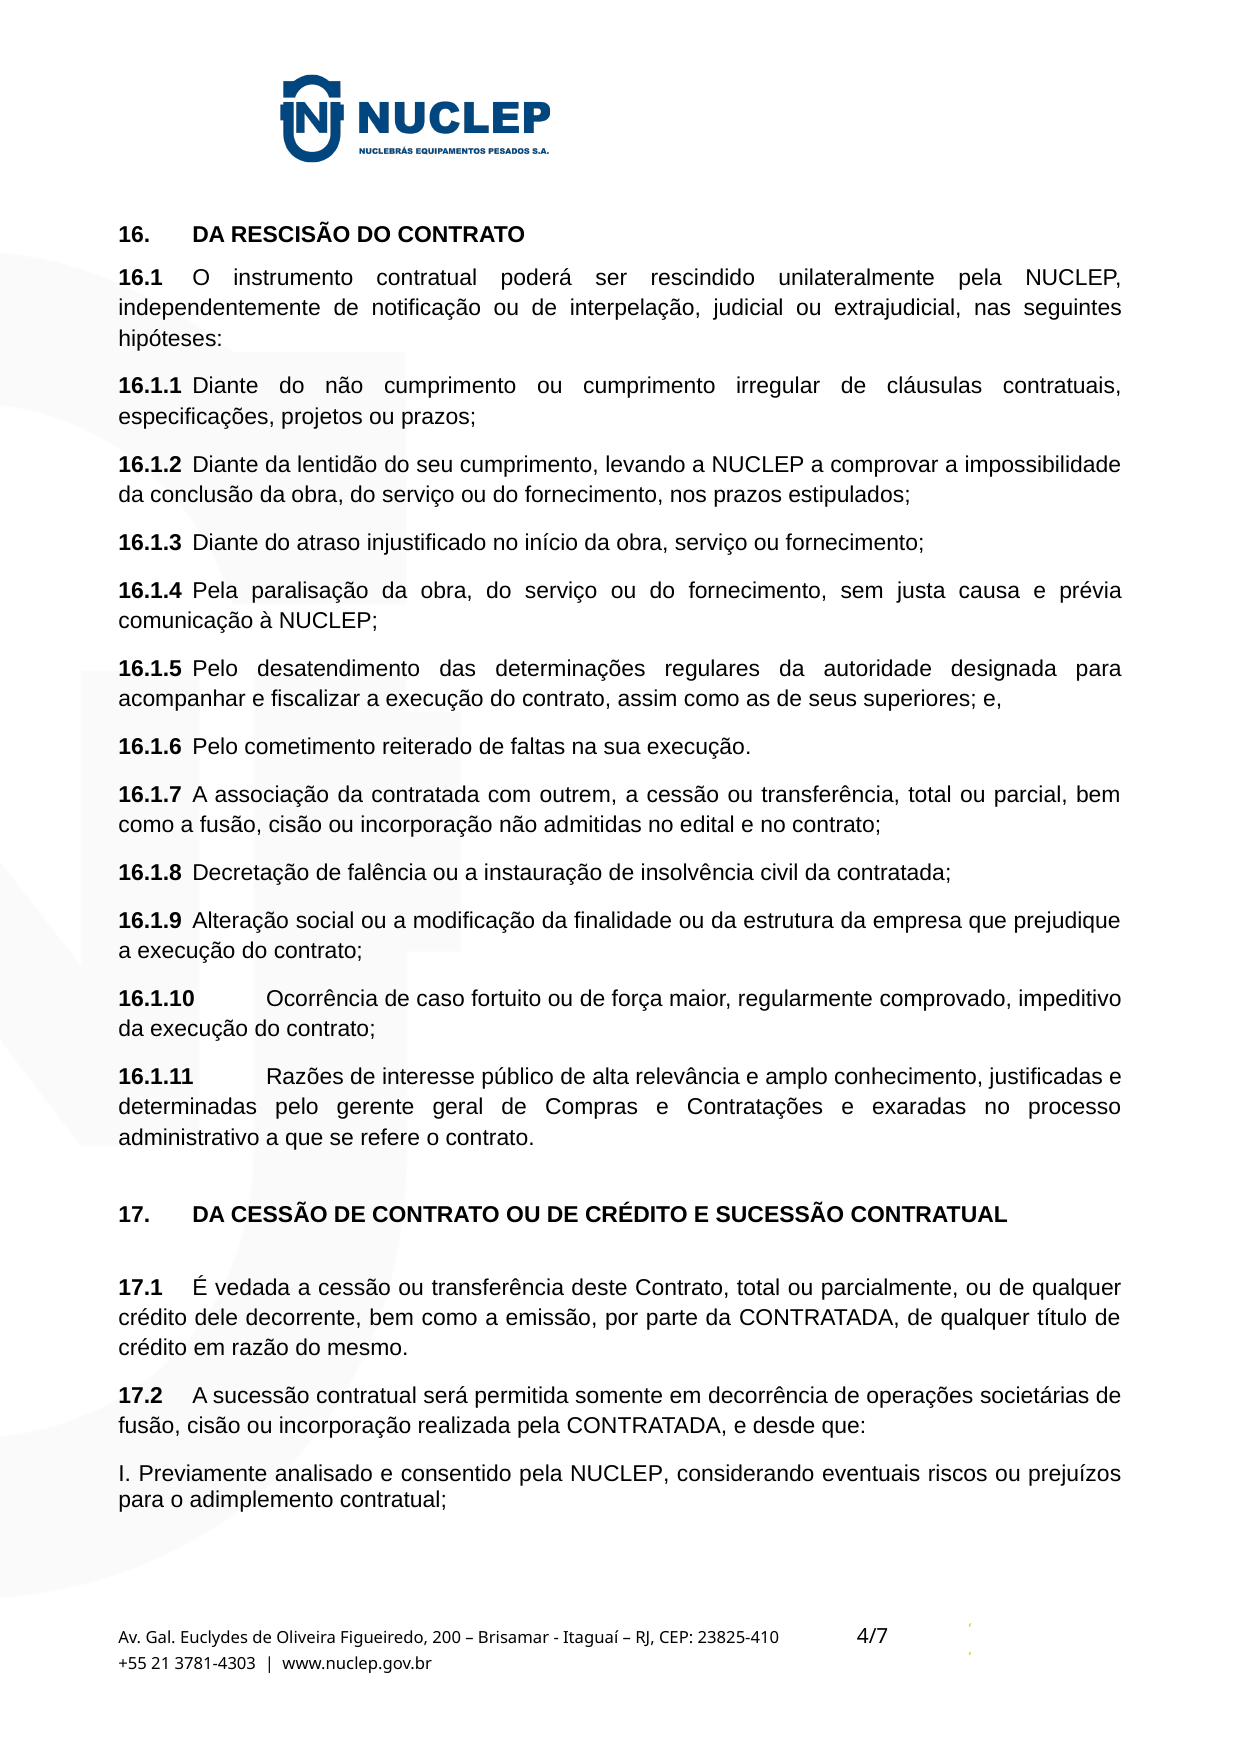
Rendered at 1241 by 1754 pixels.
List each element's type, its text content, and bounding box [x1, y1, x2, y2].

subtitle Ocorrência de caso fortuito ou de força maior, regularmente comprovado, impeditivo da execução do contrato; [118, 985, 1122, 1041]
subtitle É vedada a cessão ou transferência deste Contrato, total ou parcialmente, ou de qualquer crédito dele decorrente, bem como a emissão, por parte da CONTRATADA, de qualquer título de crédito em razão do mesmo. [118, 1274, 1122, 1360]
subtitle Diante do não cumprimento ou cumprimento irregular de cláusulas contratuais, especificações, projetos ou prazos; [118, 372, 1122, 429]
subtitle O instrumento contratual poderá ser rescindido unilateralmente pela NUCLEP, independentemente de notificação ou de interpelação, judicial ou extrajudicial, nas seguintes hipóteses: [118, 264, 1122, 351]
subtitle Pelo desatendimento das determinações regulares da autoridade designada para acompanhar e fiscalizar a execução do contrato, assim como as de seus superiores; e, [118, 655, 1122, 711]
subtitle Decretação de falência ou a instauração de insolvência civil da contratada; [118, 859, 1122, 885]
subtitle Diante do atraso injustificado no início da obra, serviço ou fornecimento; [118, 529, 1122, 555]
subtitle Pela paralisação da obra, do serviço ou do fornecimento, sem justa causa e prévia comunicação à NUCLEP; [118, 577, 1122, 633]
subtitle A sucessão contratual será permitida somente em decorrência de operações societárias de fusão, cisão ou incorporação realizada pela CONTRATADA, e desde que: [118, 1382, 1122, 1438]
text I. Previamente analisado e consentido pela NUCLEP, considerando eventuais riscos ou prejuízos para o adimplemento contratual; [118, 1460, 1122, 1513]
subtitle DA RESCISÃO DO CONTRATO [118, 221, 1122, 248]
subtitle DA CESSÃO DE CONTRATO OU DE CRÉDITO E SUCESSÃO CONTRATUAL [118, 1201, 1122, 1227]
subtitle A associação da contratada com outrem, a cessão ou transferência, total ou parcial, bem como a fusão, cisão ou incorporação não admitidas no edital e no contrato; [118, 781, 1122, 837]
subtitle Pelo cometimento reiterado de faltas na sua execução. [118, 733, 1122, 759]
subtitle Razões de interesse público de alta relevância e amplo conhecimento, justificadas e determinadas pelo gerente geral de Compras e Contratações e exaradas no processo administrativo a que se refere o contrato. [118, 1063, 1122, 1150]
subtitle Diante da lentidão do seu cumprimento, levando a NUCLEP a comprovar a impossibilidade da conclusão da obra, do serviço ou do fornecimento, nos prazos estipulados; [118, 451, 1122, 507]
picture [0, 0, 1241, 1754]
subtitle Alteração social ou a modificação da finalidade ou da estrutura da empresa que prejudique a execução do contrato; [118, 907, 1122, 963]
